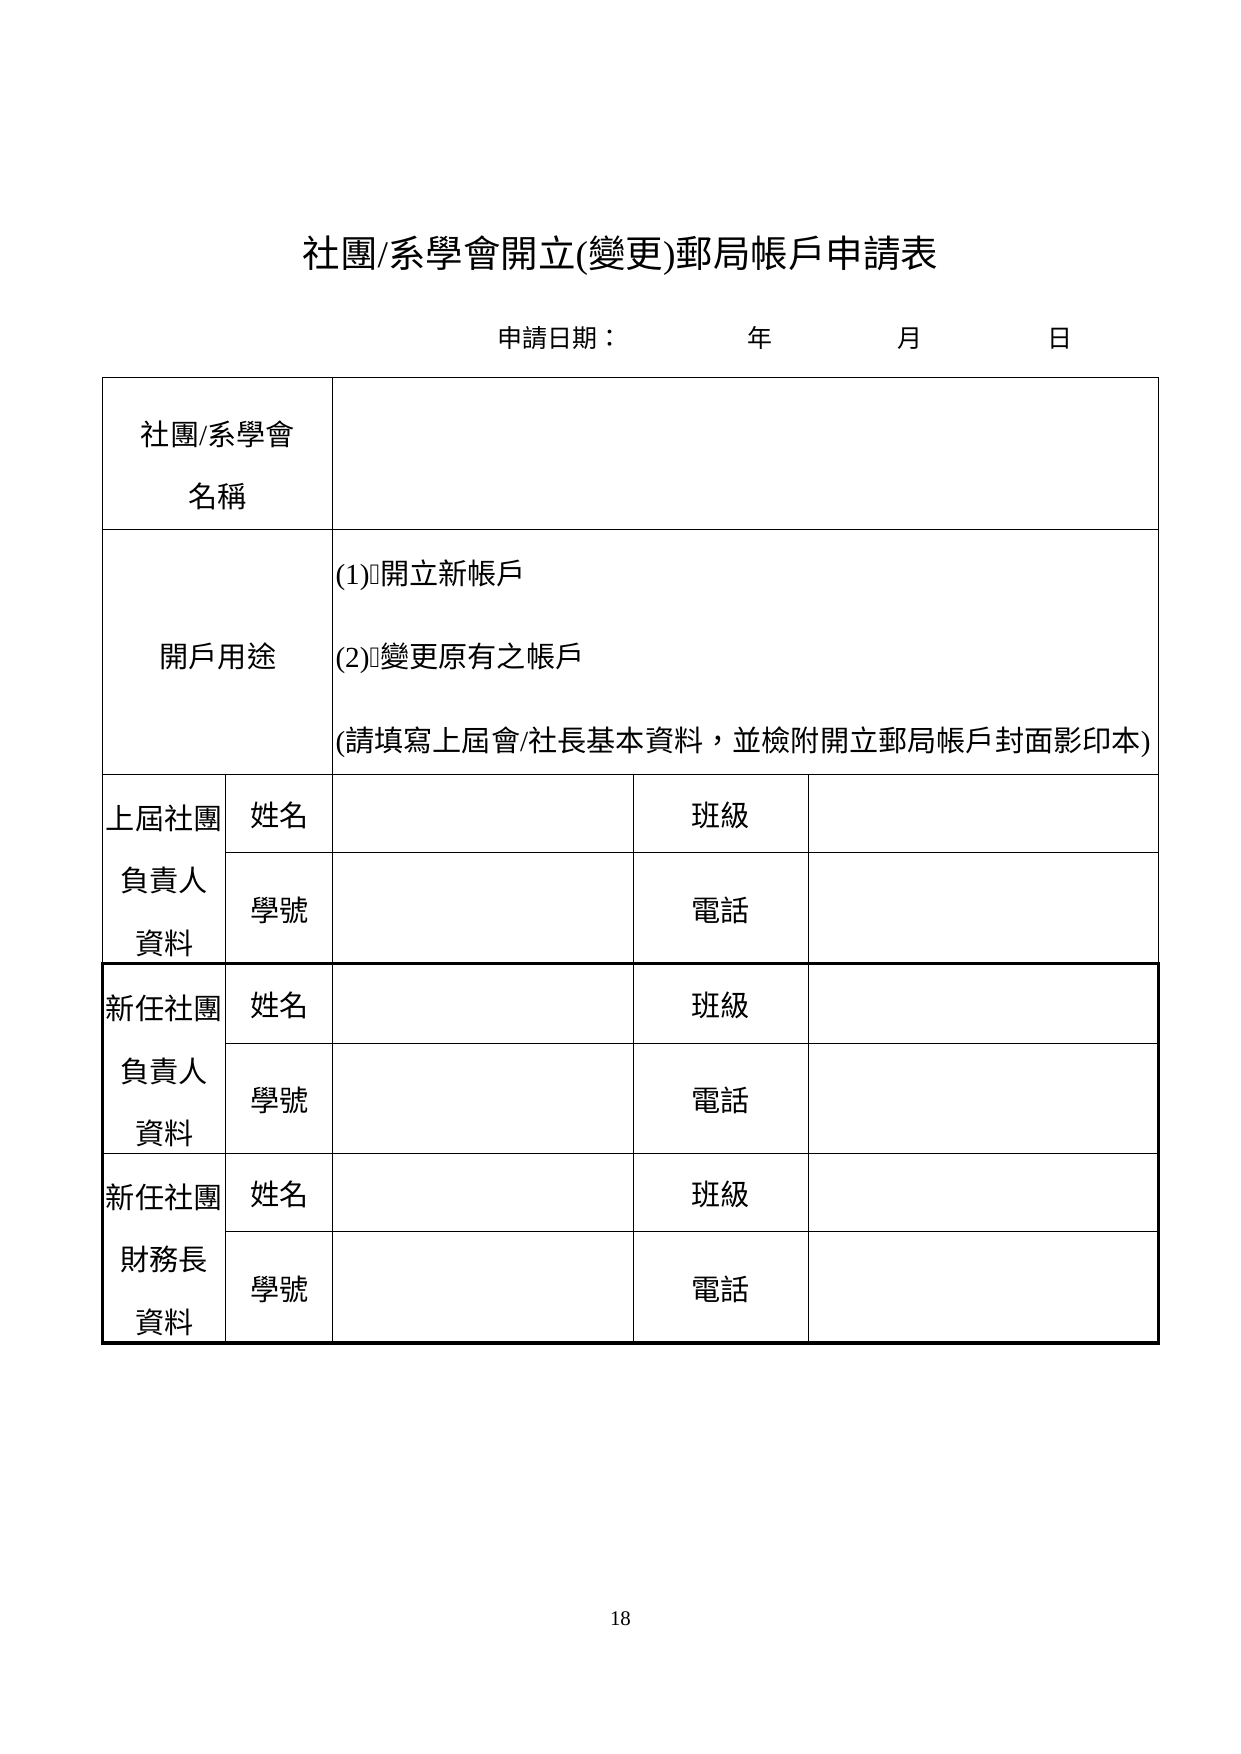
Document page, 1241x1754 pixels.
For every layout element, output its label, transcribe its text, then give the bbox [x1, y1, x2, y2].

table_cell [333, 1044, 633, 1153]
table_cell [333, 1232, 633, 1341]
table_cell 班級 [634, 1154, 808, 1231]
table_cell 新任社團財務長 資料 [104, 1154, 225, 1341]
table_cell 姓名 [226, 775, 332, 852]
table_cell [809, 853, 1158, 962]
table_cell 電話 [634, 1232, 808, 1341]
text 申請日期： 年 月 日 [118, 294, 1072, 357]
table_cell 新任社團負責人 資料 [104, 965, 225, 1153]
table_cell 姓名 [226, 965, 332, 1042]
table_cell 姓名 [226, 1154, 332, 1231]
table_cell (1)開立新帳戶 (2)變更原有之帳戶 (請填寫上屆會/社長基本資料，並檢附開立郵局帳戶封面影印本) [333, 530, 1158, 774]
table_cell 開戶用途 [103, 530, 332, 774]
table_cell [809, 775, 1158, 852]
table_cell 學號 [226, 1044, 332, 1153]
text 社團/系學會開立(變更)郵局帳戶申請表 [118, 209, 1122, 272]
table_cell [809, 1044, 1157, 1153]
table_cell [809, 1154, 1157, 1231]
table_header 社團/系學會 名稱 [103, 378, 332, 529]
table_cell 學號 [226, 853, 332, 962]
table_cell 電話 [634, 1044, 808, 1153]
table_cell [333, 775, 633, 852]
table_cell 電話 [634, 853, 808, 962]
table_cell 上屆社團負責人 資料 [103, 775, 225, 962]
table_header [333, 378, 1158, 529]
table_cell 班級 [634, 965, 808, 1042]
table_cell [809, 965, 1157, 1042]
table_cell [333, 853, 633, 962]
table_cell 班級 [634, 775, 808, 852]
table_cell 學號 [226, 1232, 332, 1341]
table_cell [333, 1154, 633, 1231]
table_cell [333, 965, 633, 1042]
table_cell [809, 1232, 1157, 1341]
